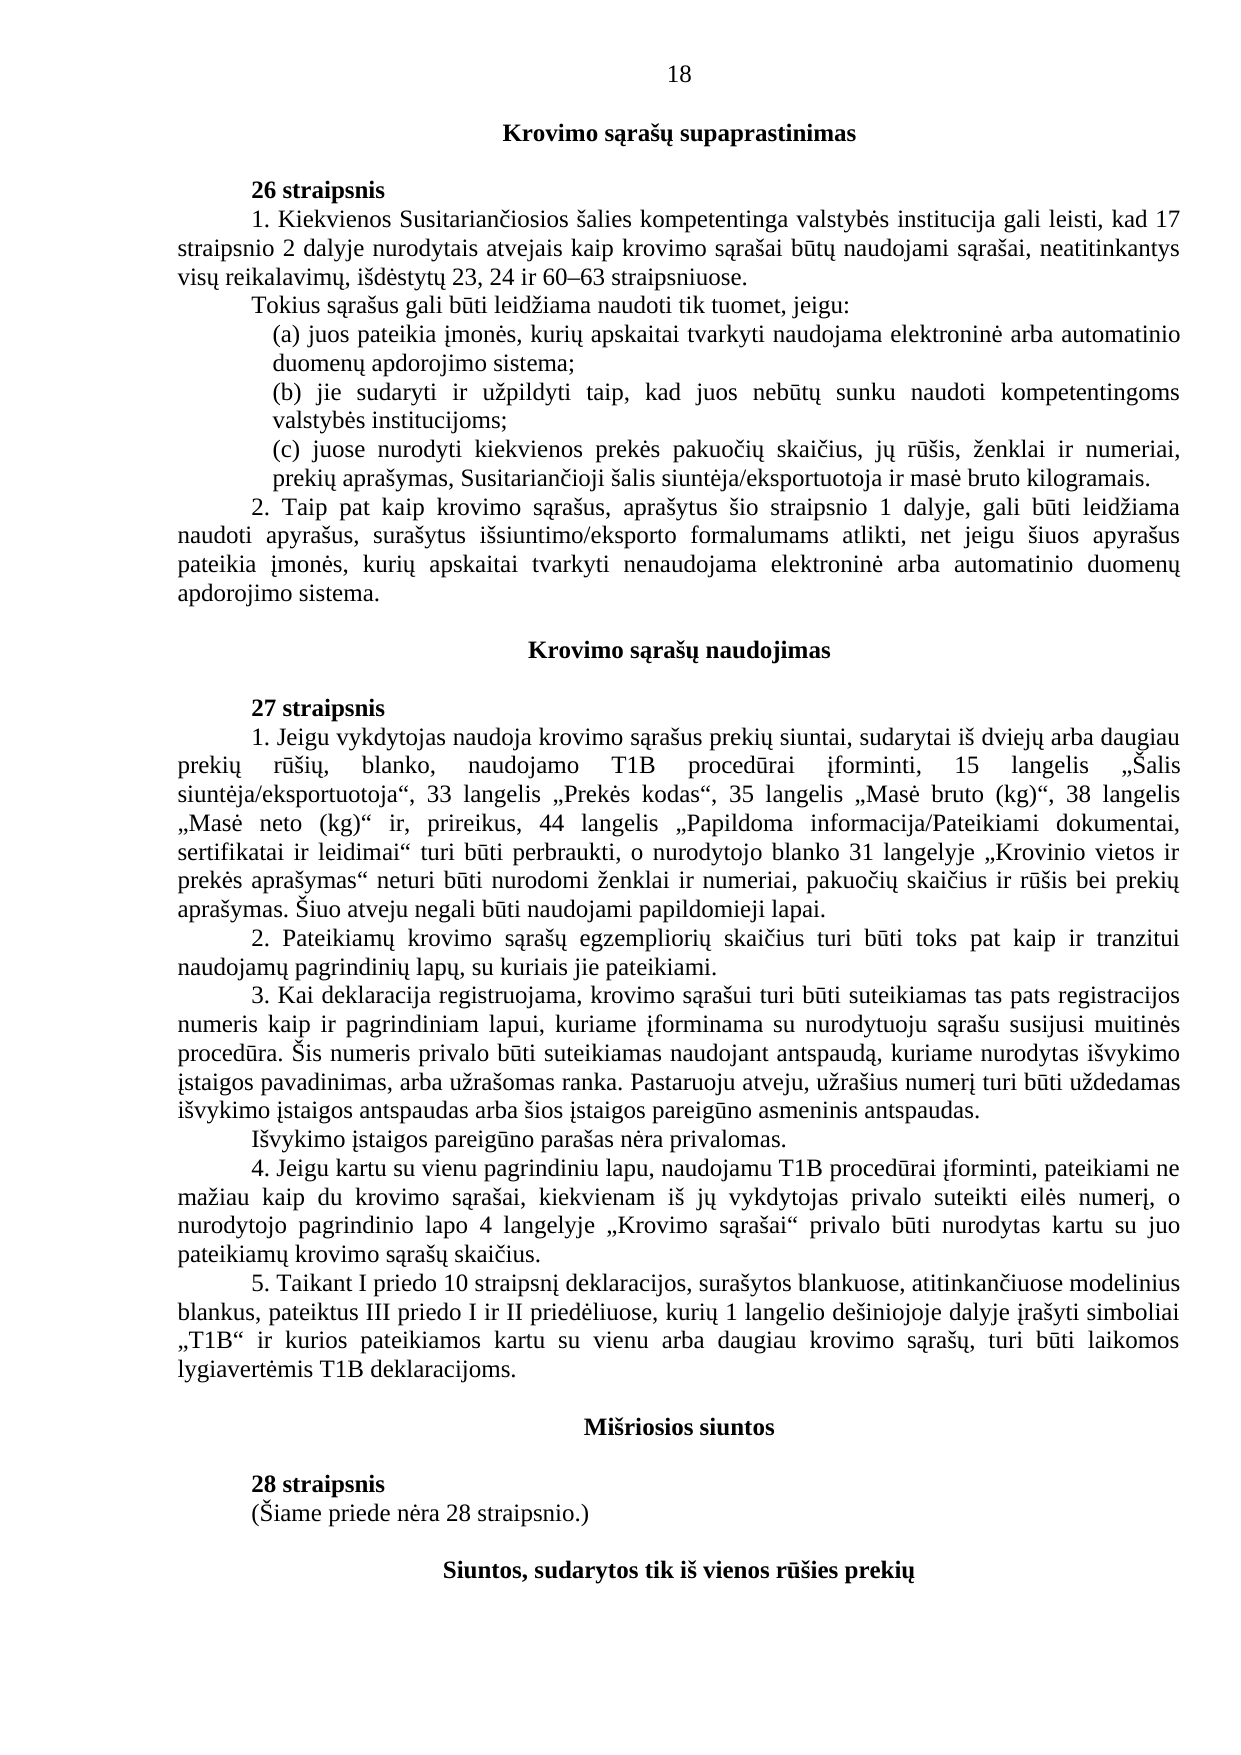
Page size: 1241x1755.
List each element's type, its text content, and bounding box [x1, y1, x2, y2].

text 3. Kai deklaracija registruojama, krovimo sąrašui turi būti suteikiamas tas pats registracijos numeris kaip ir pagrindiniam lapui, kuriame įforminama su nurodytuoju sąrašu susijusi muitinės procedūra. Šis numeris privalo būti suteikiamas naudojant antspaudą, kuriame nurodytas išvykimo įstaigos pavadinimas, arba užrašomas ranka. Pastaruoju atveju, užrašius numerį turi būti uždedamas išvykimo įstaigos antspaudas arba šios įstaigos pareigūno asmeninis antspaudas. [177, 981, 1181, 1124]
text Tokius sąrašus gali būti leidžiama naudoti tik tuomet, jeigu: [177, 291, 1181, 319]
text 5. Taikant I priedo 10 straipsnį deklaracijos, surašytos blankuose, atitinkančiuose modelinius blankus, pateiktus III priedo I ir II priedėliuose, kurių 1 langelio dešiniojoje dalyje įrašyti simboliai „T1B“ ir kurios pateikiamos kartu su vienu arba daugiau krovimo sąrašų, turi būti laikomos lygiavertėmis T1B deklaracijoms. [177, 1268, 1181, 1383]
text 26 straipsnis [177, 176, 1181, 204]
text 4. Jeigu kartu su vienu pagrindiniu lapu, naudojamu T1B procedūrai įforminti, pateikiami ne mažiau kaip du krovimo sąrašai, kiekvienam iš jų vykdytojas privalo suteikti eilės numerį, o nurodytojo pagrindinio lapo 4 langelyje „Krovimo sąrašai“ privalo būti nurodytas kartu su juo pateikiamų krovimo sąrašų skaičius. [177, 1153, 1181, 1268]
text 2. Pateikiamų krovimo sąrašų egzempliorių skaičius turi būti toks pat kaip ir tranzitui naudojamų pagrindinių lapų, su kuriais jie pateikiami. [177, 923, 1181, 981]
text 1. Kiekvienos Susitariančiosios šalies kompetentinga valstybės institucija gali leisti, kad 17 straipsnio 2 dalyje nurodytais atvejais kaip krovimo sąrašai būtų naudojami sąrašai, neatitinkantys visų reikalavimų, išdėstytų 23, 24 ir 60–63 straipsniuose. [177, 204, 1181, 291]
text (b) jie sudaryti ir užpildyti taip, kad juos nebūtų sunku naudoti kompetentingoms valstybės institucijoms; [272, 377, 1181, 434]
text Krovimo sąrašų supaprastinimas [177, 118, 1181, 147]
text 28 straipsnis [177, 1469, 1181, 1498]
text (a) juos pateikia įmonės, kurių apskaitai tvarkyti naudojama elektroninė arba automatinio duomenų apdorojimo sistema; [272, 319, 1181, 377]
text Mišriosios siuntos [177, 1412, 1181, 1441]
text 1. Jeigu vykdytojas naudoja krovimo sąrašus prekių siuntai, sudarytai iš dviejų arba daugiau prekių rūšių, blanko, naudojamo T1B procedūrai įforminti, 15 langelis „Šalis siuntėja/eksportuotoja“, 33 langelis „Prekės kodas“, 35 langelis „Masė bruto (kg)“, 38 langelis „Masė neto (kg)“ ir, prireikus, 44 langelis „Papildoma informacija/Pateikiami dokumentai, sertifikatai ir leidimai“ turi būti perbraukti, o nurodytojo blanko 31 langelyje „Krovinio vietos ir prekės aprašymas“ neturi būti nurodomi ženklai ir numeriai, pakuočių skaičius ir rūšis bei prekių aprašymas. Šiuo atveju negali būti naudojami papildomieji lapai. [177, 722, 1181, 923]
text Išvykimo įstaigos pareigūno parašas nėra privalomas. [177, 1124, 1181, 1153]
text Siuntos, sudarytos tik iš vienos rūšies prekių [177, 1556, 1181, 1584]
text Krovimo sąrašų naudojimas [177, 636, 1181, 664]
text (Šiame priede nėra 28 straipsnio.) [177, 1498, 1181, 1527]
text 2. Taip pat kaip krovimo sąrašus, aprašytus šio straipsnio 1 dalyje, gali būti leidžiama naudoti apyrašus, surašytus išsiuntimo/eksporto formalumams atlikti, net jeigu šiuos apyrašus pateikia įmonės, kurių apskaitai tvarkyti nenaudojama elektroninė arba automatinio duomenų apdorojimo sistema. [177, 492, 1181, 607]
text (c) juose nurodyti kiekvienos prekės pakuočių skaičius, jų rūšis, ženklai ir numeriai, prekių aprašymas, Susitariančioji šalis siuntėja/eksportuotoja ir masė bruto kilogramais. [272, 434, 1181, 492]
text 27 straipsnis [177, 693, 1181, 722]
